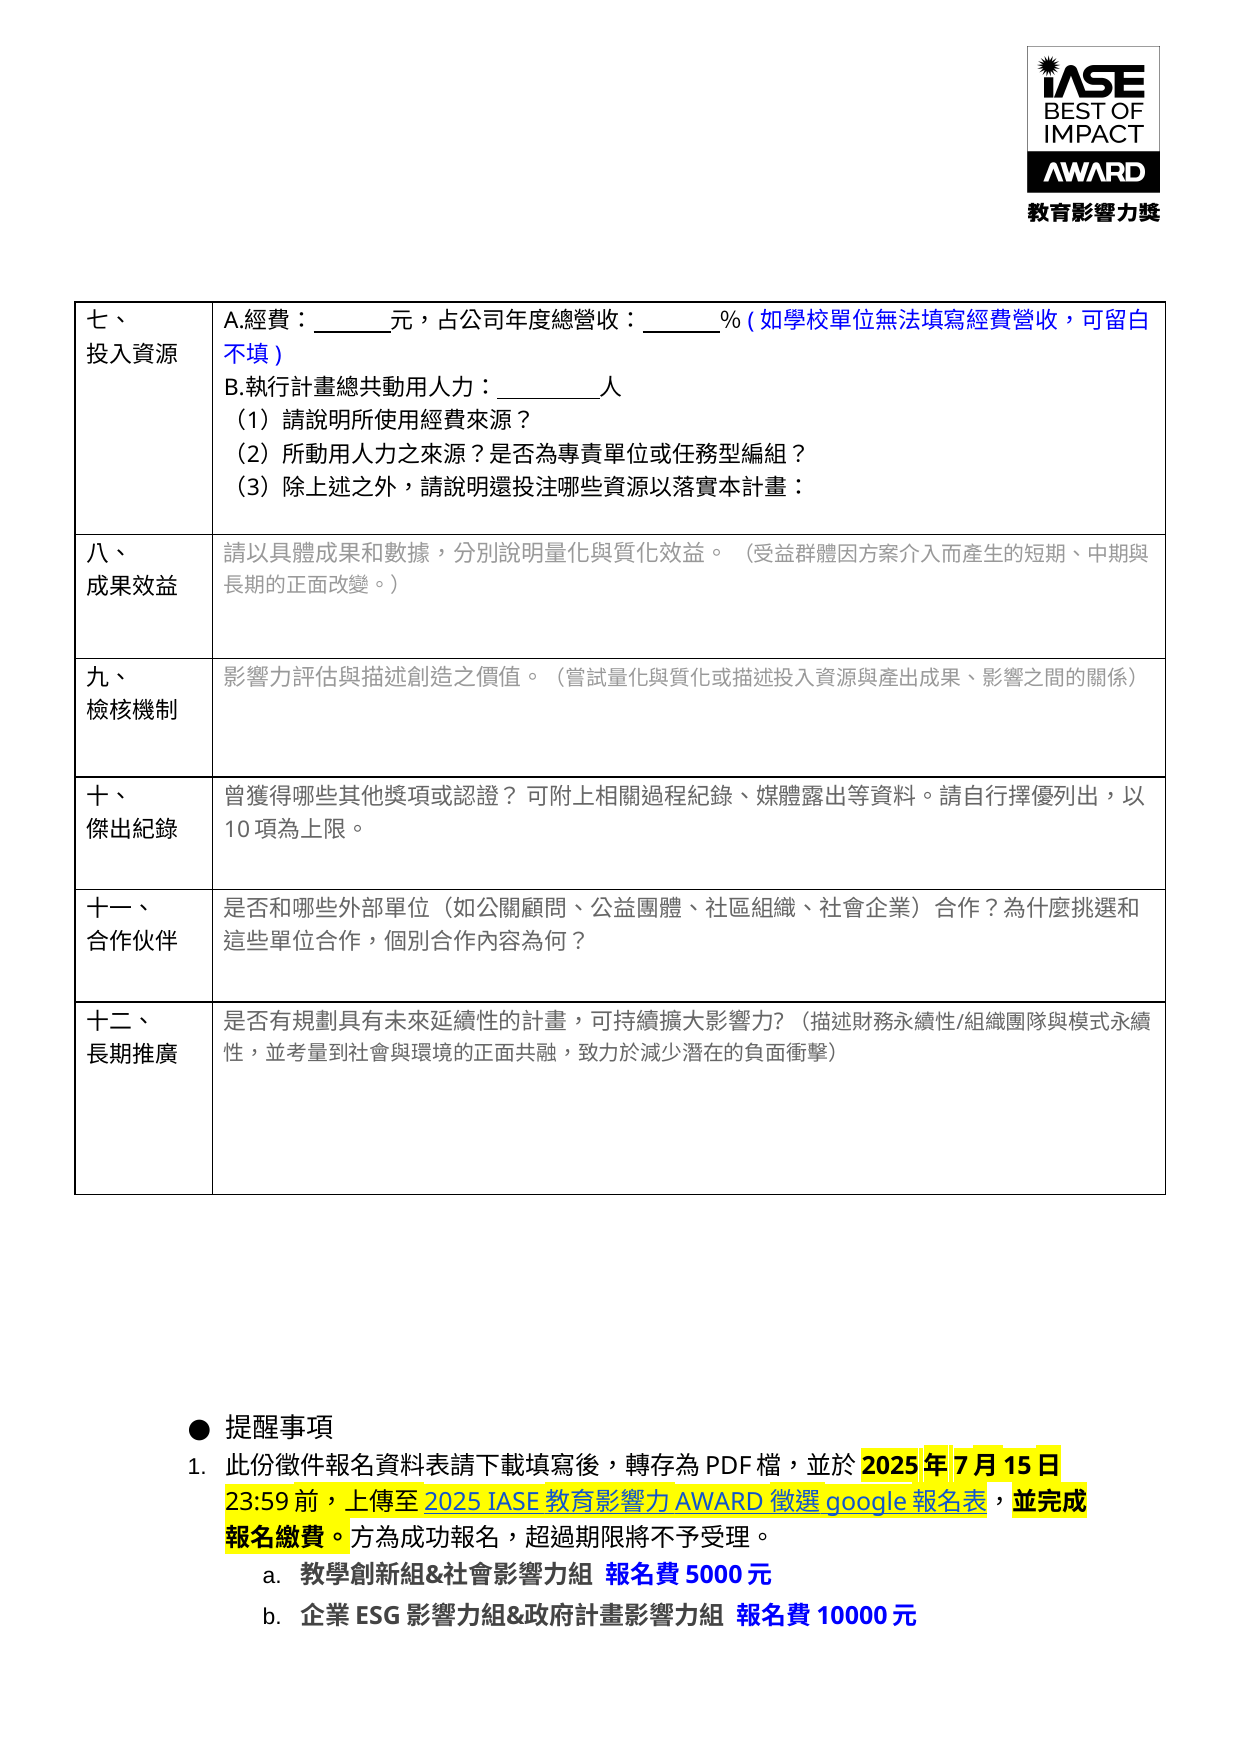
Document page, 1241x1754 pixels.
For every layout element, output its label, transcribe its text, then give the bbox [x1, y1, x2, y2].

table_cell 十二、 長期推廣 [76, 1003, 212, 1194]
list 此份徵件報名資料表請下載填寫後，轉存為PDF檔，並於2025年7月15日23:59前，上傳至2025 IASE教育影響力AWARD 徵選google報名表，並完成報名繳費。方為成功報名，超過期限將不予受理。 [187, 1445, 1091, 1554]
table_cell 九、 檢核機制 [76, 659, 212, 776]
table_cell 是否和哪些外部單位（如公關顧問、公益團體、社區組織、社會企業）合作？為什麼挑選和這些單位合作，個別合作內容為何？ [213, 890, 1165, 1001]
table_cell 曾獲得哪些其他獎項或認證？ 可附上相關過程紀錄、媒體露出等資料。請自行擇優列出，以10項為上限。 [213, 778, 1165, 889]
list 提醒事項 [187, 1406, 1091, 1445]
list 教學創新組&社會影響力組 報名費5000元 [262, 1554, 1091, 1590]
table_cell 是否有規劃具有未來延續性的計畫，可持續擴大影響力? （描述財務永續性/組織團隊與模式永續性，並考量到社會與環境的正面共融，致力於減少潛在的負面衝擊） [213, 1003, 1165, 1194]
table_cell 十、 傑出紀錄 [76, 778, 212, 889]
table_header A.經費： 元，占公司年度總營收： ％ ( 如學校單位無法填寫經費營收，可留白不填 ) B.執行計畫總共動用人力： 人 （1）請說明所使用經費來源？ （2）所動用人力之來源？是否為專責單位或任務型編組？ （3）除上述之外，請說明還投注哪些資源以落實本計畫： [213, 303, 1165, 534]
list 企業ESG影響力組&政府計畫影響力組 報名費10000元 [262, 1596, 1091, 1632]
table_cell 影響力評估與描述創造之價值。（嘗試量化與質化或描述投入資源與產出成果、影響之間的關係） [213, 659, 1165, 776]
table_cell 請以具體成果和數據，分別說明量化與質化效益。 （受益群體因方案介入而產生的短期、中期與長期的正面改變。） [213, 535, 1165, 658]
table_cell 八、 成果效益 [76, 535, 212, 658]
table_cell 十一、 合作伙伴 [76, 890, 212, 1001]
table_header 七、 投入資源 [76, 303, 212, 534]
